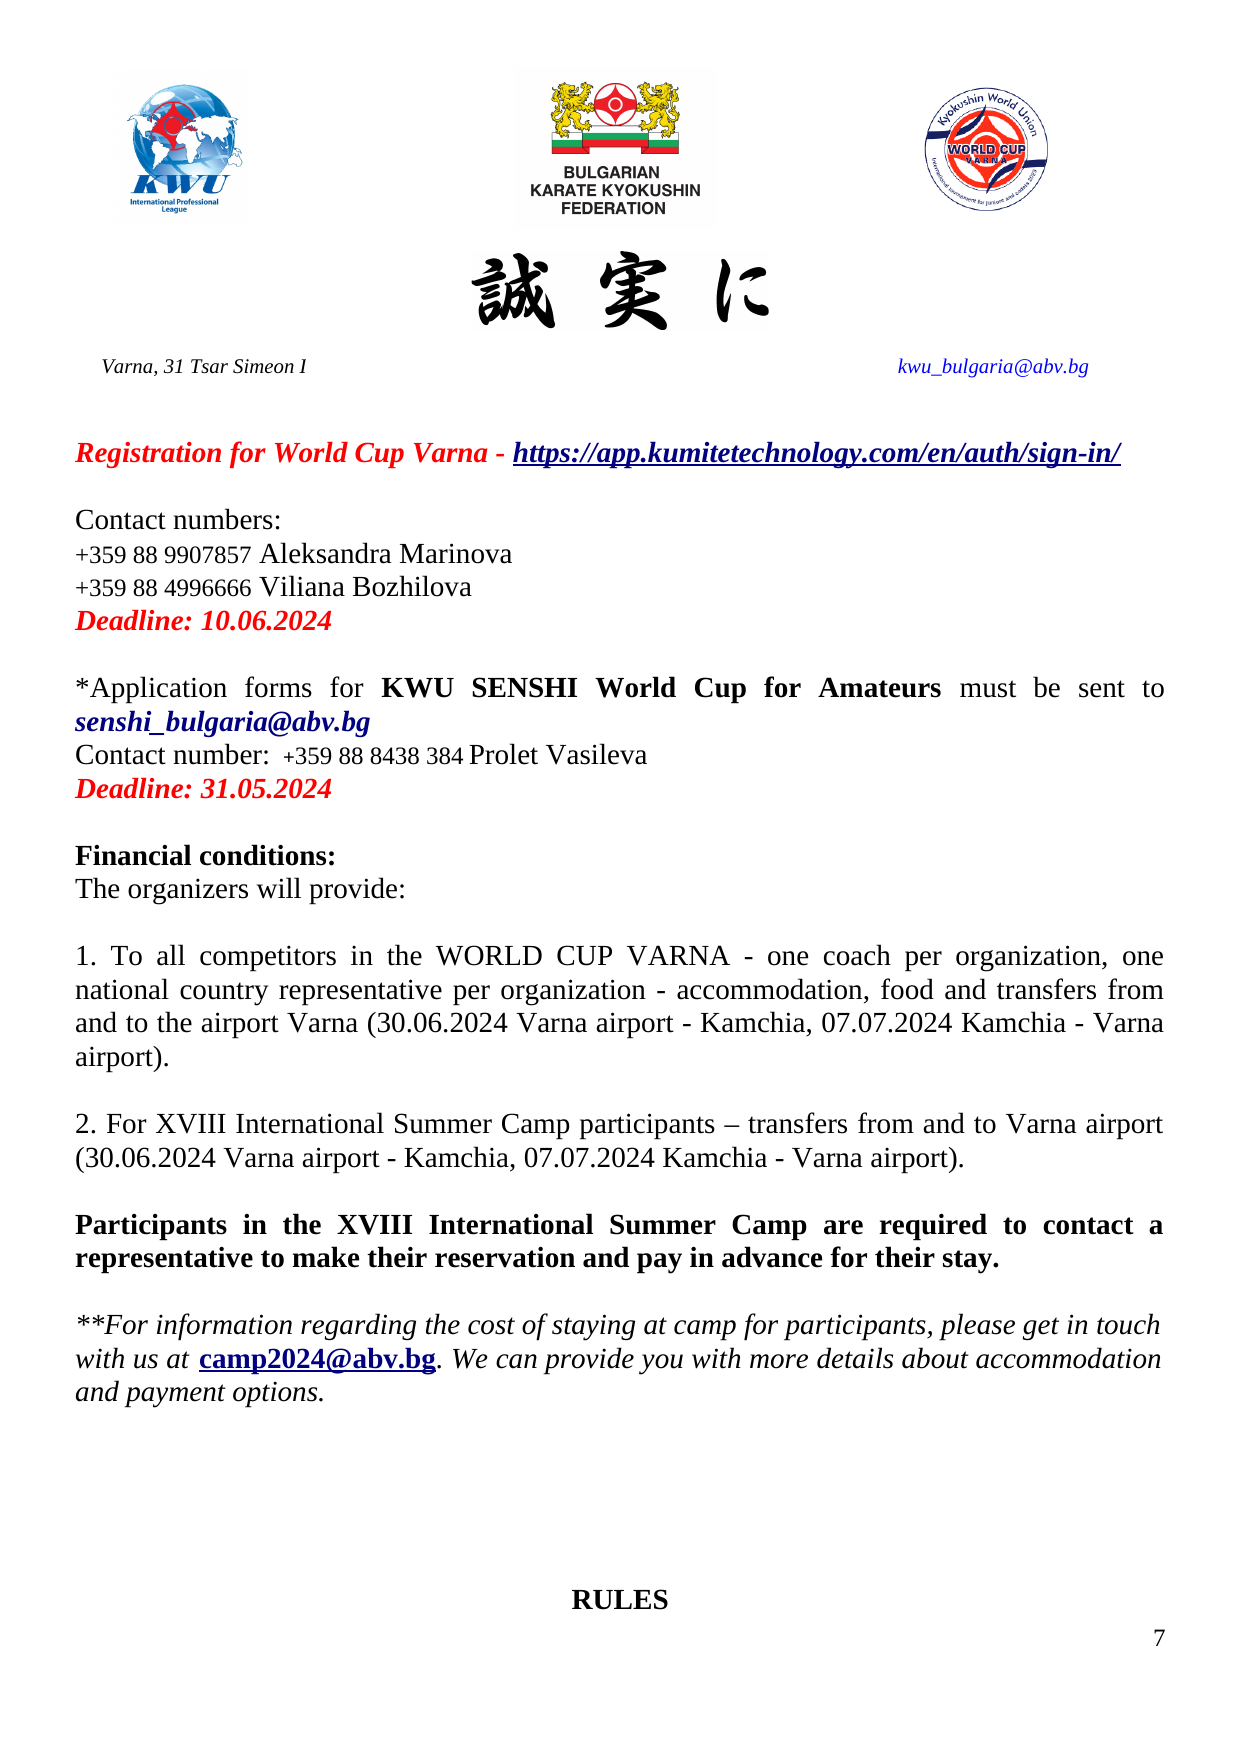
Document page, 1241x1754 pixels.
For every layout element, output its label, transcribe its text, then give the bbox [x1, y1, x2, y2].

text Registration for World Cup Varna - https://app.kumitetechnology.com/en/auth/sign-in/ [75, 435, 1165, 469]
text Contact number: +359 88 8438 384 Prolet Vasileva [75, 737, 1165, 771]
text 2. For XVIII International Summer Camp participants – transfers from and to Varna airport (30.06.2024 Varna airport - Kamchia, 07.07.2024 Kamchia - Varna airport). [75, 1106, 1165, 1173]
text 1. To all competitors in the WORLD CUP VARNA - one coach per organization, one national country representative per organization - accommodation, food and transfers from and to the airport Varna (30.06.2024 Varna airport - Kamchia, 07.07.2024 Kamchia - Varna airport). [75, 938, 1165, 1073]
text Contact numbers: [75, 502, 1165, 536]
text Financial conditions: [75, 838, 1165, 871]
text **For information regarding the cost of staying at camp for participants, please get in touch with us at camp2024@abv.bg. We can provide you with more details about accommodation and payment options. [75, 1307, 1165, 1408]
text Deadline: 10.06.2024 [75, 603, 1165, 637]
text Deadline: 31.05.2024 [75, 771, 1165, 804]
text The organizers will provide: [75, 871, 1165, 905]
text +359 88 9907857 Aleksandra Marinova [75, 536, 1165, 569]
text *Application forms for KWU SENSHI World Cup for Amateurs must be sent to senshi_bulgaria@abv.bg [75, 670, 1165, 737]
text +359 88 4996666 Viliana Bozhilova [75, 569, 1165, 603]
text Participants in the XVIII International Summer Camp are required to contact a representative to make their reservation and pay in advance for their stay. [75, 1207, 1165, 1274]
text RULES [75, 1582, 1165, 1616]
